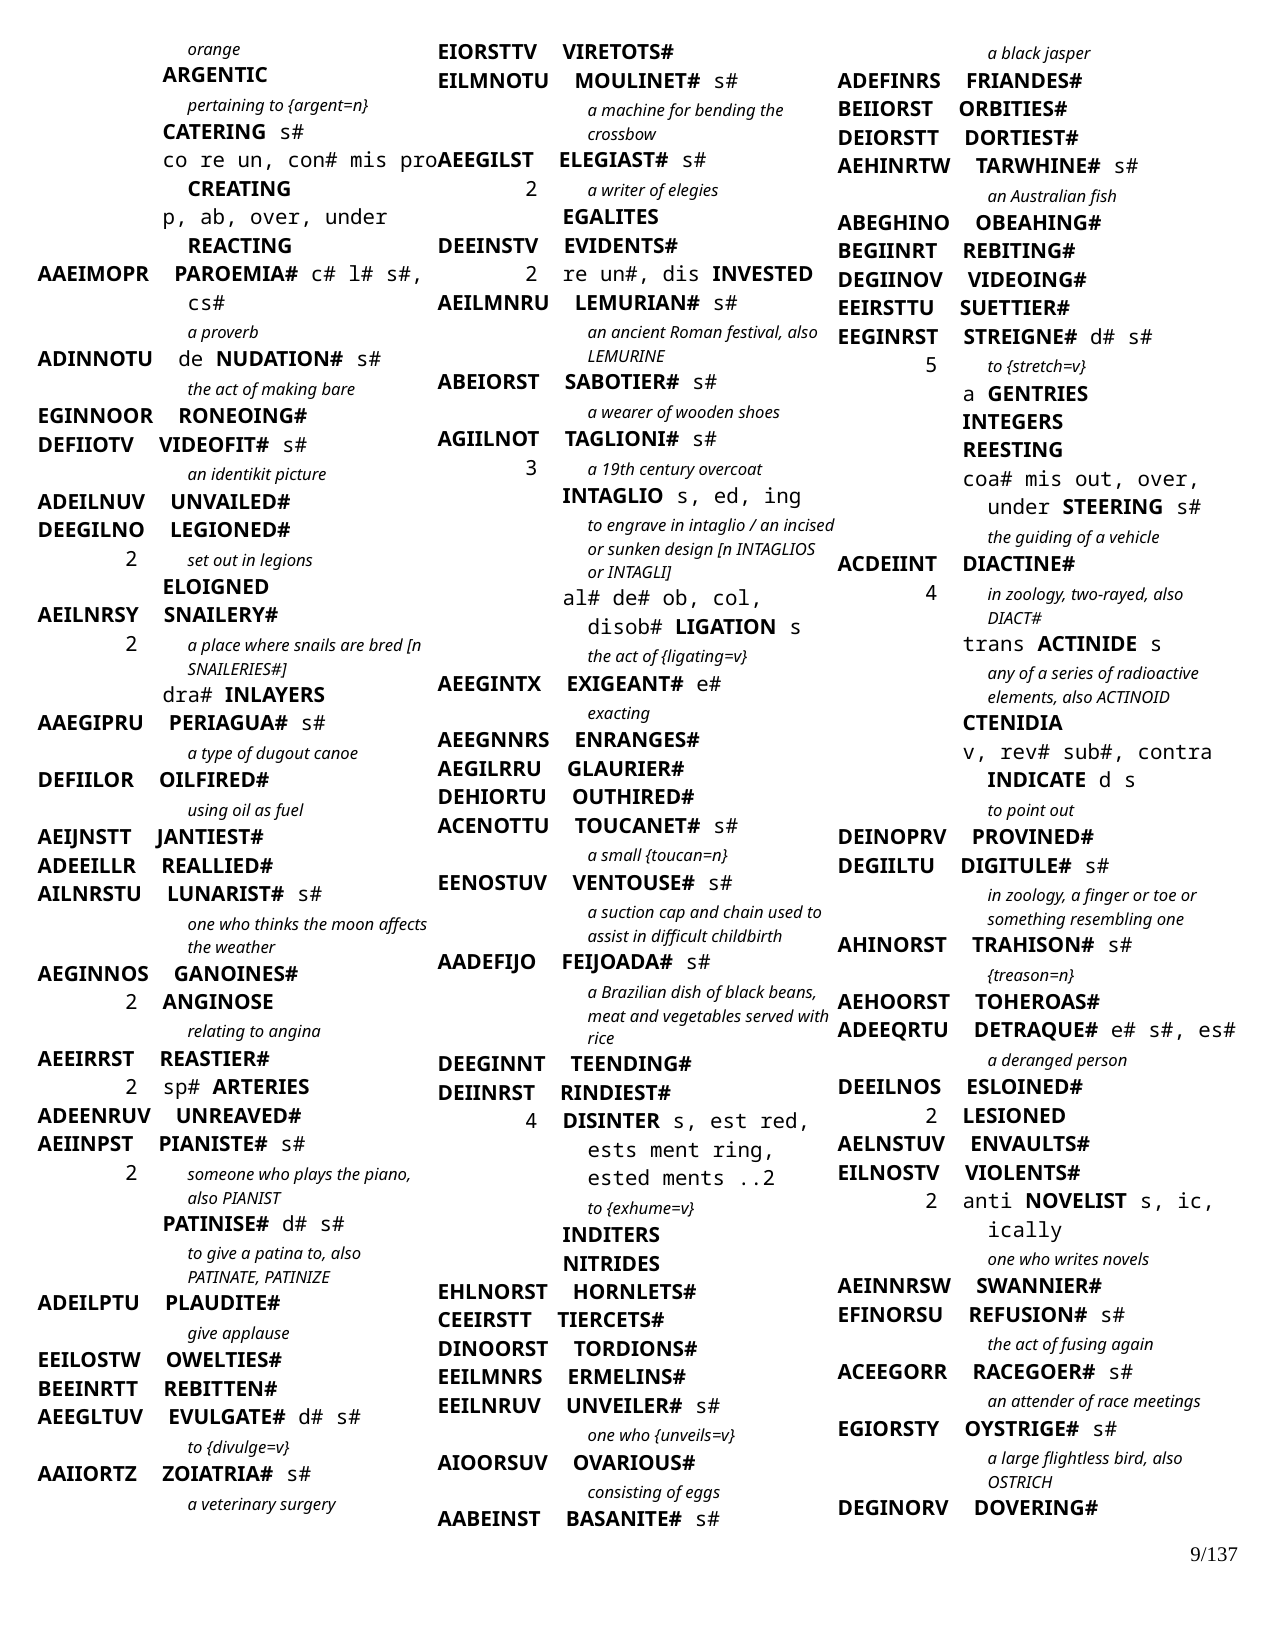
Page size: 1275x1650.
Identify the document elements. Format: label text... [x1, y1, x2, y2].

text ACENOTTU TOUCANET# s# [437, 811, 837, 839]
text give applause [37, 1317, 437, 1345]
text v, rev# sub#, contra INDICATE d s [837, 737, 1237, 794]
text REESTING [837, 436, 1237, 464]
text AEIINPST PIANISTE# s# [37, 1129, 437, 1158]
text using oil as fuel [37, 794, 437, 822]
text EEGINRST STREIGNE# d# s# [837, 322, 1237, 350]
text AHINORST TRAHISON# s# [837, 930, 1237, 959]
text trans ACTINIDE s [837, 629, 1237, 657]
text exacting [437, 697, 837, 726]
text ACEEGORR RACEGOER# s# [837, 1357, 1237, 1385]
text relating to angina [37, 1016, 437, 1044]
text {treason=n} [837, 959, 1237, 987]
text DEFIIOTV VIDEOFIT# s# [37, 430, 437, 458]
text AEEGINTX EXIGEANT# e# [437, 669, 837, 697]
text dra# INLAYERS [37, 680, 437, 708]
text the act of fusing again [837, 1328, 1237, 1357]
text DEFIILOR OILFIRED# [37, 765, 437, 794]
text ADINNOTU de NUDATION# s# [37, 344, 437, 373]
text ADEILNUV UNVAILED# [37, 487, 437, 515]
text AILNRSTU LUNARIST# s# [37, 879, 437, 908]
text AEIJNSTT JANTIEST# [37, 822, 437, 851]
text a large flightless bird, also OSTRICH [837, 1442, 1237, 1493]
text DEHIORTU OUTHIRED# [437, 782, 837, 811]
text BEGIINRT REBITING# [837, 237, 1237, 265]
text al# de# ob, col, disob# LIGATION s [437, 583, 837, 640]
text to point out [837, 794, 1237, 822]
text EILMNOTU MOULINET# s# [437, 66, 837, 94]
text 2 LESIONED [837, 1101, 1237, 1129]
text 2 anti NOVELIST s, ic, ically [837, 1186, 1237, 1243]
text the act of {ligating=v} [437, 640, 837, 669]
text 2 a writer of elegies [437, 174, 837, 202]
text EILNOSTV VIOLENTS# [837, 1158, 1237, 1186]
text EGALITES [437, 202, 837, 231]
text AEHOORST TOHEROAS# [837, 987, 1237, 1016]
text DEIORSTT DORTIEST# [837, 123, 1237, 151]
text PATINISE# d# s# [37, 1209, 437, 1237]
text CTENIDIA [837, 708, 1237, 737]
text AGIILNOT TAGLIONI# s# [437, 424, 837, 453]
text ADEENRUV UNREAVED# [37, 1101, 437, 1129]
text EIORSTTV VIRETOTS# [437, 37, 837, 66]
text in zoology, a finger or toe or something resembling one [837, 879, 1237, 930]
text a type of dugout canoe [37, 737, 437, 765]
text ACDEIINT DIACTINE# [837, 549, 1237, 578]
text to {divulge=v} [37, 1431, 437, 1459]
text ABEIORST SABOTIER# s# [437, 367, 837, 396]
text one who thinks the moon affects the weather [37, 908, 437, 959]
text the act of making bare [37, 373, 437, 401]
text orange [37, 37, 437, 60]
text coa# mis out, over, under STEERING s# [837, 464, 1237, 521]
text to engrave in intaglio / an incised or sunken design [n INTAGLIOS or INTAGLI] [437, 509, 837, 583]
text 3 a 19th century overcoat [437, 453, 837, 481]
text a machine for bending the crossbow [437, 94, 837, 146]
text AEEGLTUV EVULGATE# d# s# [37, 1402, 437, 1431]
text a black jasper [837, 37, 1237, 66]
text any of a series of radioactive elements, also ACTINOID [837, 657, 1237, 708]
text DEIINRST RINDIEST# [437, 1078, 837, 1106]
text pertaining to {argent=n} [37, 89, 437, 117]
text 2 sp# ARTERIES [37, 1072, 437, 1101]
text a small {toucan=n} [437, 839, 837, 868]
text DEINOPRV PROVINED# [837, 822, 1237, 851]
text DEGIILTU DIGITULE# s# [837, 851, 1237, 879]
text DEEINSTV EVIDENTS# [437, 231, 837, 259]
text AEEGILST ELEGIAST# s# [437, 146, 837, 174]
text INTAGLIO s, ed, ing [437, 481, 837, 509]
text EHLNORST HORNLETS# [437, 1277, 837, 1306]
text ARGENTIC [37, 60, 437, 89]
text INDITERS [437, 1220, 837, 1249]
text an Australian fish [837, 180, 1237, 208]
text 4 in zoology, two-rayed, also DIACT# [837, 578, 1237, 629]
text one who {unveils=v} [437, 1419, 837, 1448]
text ADEFINRS FRIANDES# [837, 66, 1237, 94]
text AEEGNNRS ENRANGES# [437, 726, 837, 754]
text 2 set out in legions [37, 544, 437, 572]
text DINOORST TORDIONS# [437, 1334, 837, 1362]
text EGIORSTY OYSTRIGE# s# [837, 1414, 1237, 1442]
text DEGIINOV VIDEOING# [837, 265, 1237, 293]
text EFINORSU REFUSION# s# [837, 1300, 1237, 1328]
text BEEINRTT REBITTEN# [37, 1374, 437, 1402]
text an identikit picture [37, 458, 437, 487]
text consisting of eggs [437, 1476, 837, 1504]
text DEEGINNT TEENDING# [437, 1049, 837, 1078]
text AAEIMOPR PAROEMIA# c# l# s#, cs# [37, 259, 437, 316]
text 2 ANGINOSE [37, 987, 437, 1016]
text co re un, con# mis pro CREATING [37, 146, 437, 202]
text AABEINST BASANITE# s# [437, 1504, 837, 1533]
text AEILNRSY SNAILERY# [37, 601, 437, 629]
text AAIIORTZ ZOIATRIA# s# [37, 1459, 437, 1488]
text NITRIDES [437, 1249, 837, 1277]
text 2 someone who plays the piano, also PIANIST [37, 1158, 437, 1209]
text a GENTRIES [837, 379, 1237, 407]
text p, ab, over, under REACTING [37, 202, 437, 259]
text DEEILNOS ESLOINED# [837, 1072, 1237, 1101]
text one who writes novels [837, 1243, 1237, 1272]
text an ancient Roman festival, also LEMURINE [437, 316, 837, 367]
text AEHINRTW TARWHINE# s# [837, 151, 1237, 180]
text DEEGILNO LEGIONED# [37, 515, 437, 544]
text 2 re un#, dis INVESTED [437, 259, 837, 288]
text CEEIRSTT TIERCETS# [437, 1306, 837, 1334]
text ADEILPTU PLAUDITE# [37, 1288, 437, 1317]
text a Brazilian dish of black beans, meat and vegetables served with rice [437, 976, 837, 1049]
text EEILOSTW OWELTIES# [37, 1345, 437, 1374]
text EEIRSTTU SUETTIER# [837, 293, 1237, 322]
text EENOSTUV VENTOUSE# s# [437, 868, 837, 896]
text a deranged person [837, 1044, 1237, 1072]
text AEILMNRU LEMURIAN# s# [437, 288, 837, 316]
text a suction cap and chain used to assist in difficult childbirth [437, 896, 837, 947]
text ADEEQRTU DETRAQUE# e# s#, es# [837, 1016, 1237, 1044]
text AEGINNOS GANOINES# [37, 959, 437, 987]
text to {exhume=v} [437, 1192, 837, 1220]
text EEILNRUV UNVEILER# s# [437, 1391, 837, 1419]
text a wearer of wooden shoes [437, 396, 837, 424]
text DEGINORV DOVERING# [837, 1493, 1237, 1522]
text ABEGHINO OBEAHING# [837, 208, 1237, 237]
text CATERING s# [37, 117, 437, 146]
text 4 DISINTER s, est red, ests ment ring, ested ments ..2 [437, 1106, 837, 1192]
text a veterinary surgery [37, 1488, 437, 1516]
text INTEGERS [837, 407, 1237, 436]
text ELOIGNED [37, 572, 437, 601]
text to give a patina to, also PATINATE, PATINIZE [37, 1237, 437, 1288]
text AIOORSUV OVARIOUS# [437, 1448, 837, 1476]
text AEEIRRST REASTIER# [37, 1044, 437, 1072]
text an attender of race meetings [837, 1385, 1237, 1414]
text AEGILRRU GLAURIER# [437, 754, 837, 782]
text AEINNRSW SWANNIER# [837, 1272, 1237, 1300]
text ADEEILLR REALLIED# [37, 851, 437, 879]
text AADEFIJO FEIJOADA# s# [437, 947, 837, 976]
text AELNSTUV ENVAULTS# [837, 1129, 1237, 1158]
text 5 to {stretch=v} [837, 350, 1237, 379]
text a proverb [37, 316, 437, 344]
text the guiding of a vehicle [837, 521, 1237, 549]
text EGINNOOR RONEOING# [37, 401, 437, 430]
text BEIIORST ORBITIES# [837, 94, 1237, 123]
text AAEGIPRU PERIAGUA# s# [37, 708, 437, 737]
text 2 a place where snails are bred [n SNAILERIES#] [37, 629, 437, 680]
text EEILMNRS ERMELINS# [437, 1362, 837, 1391]
